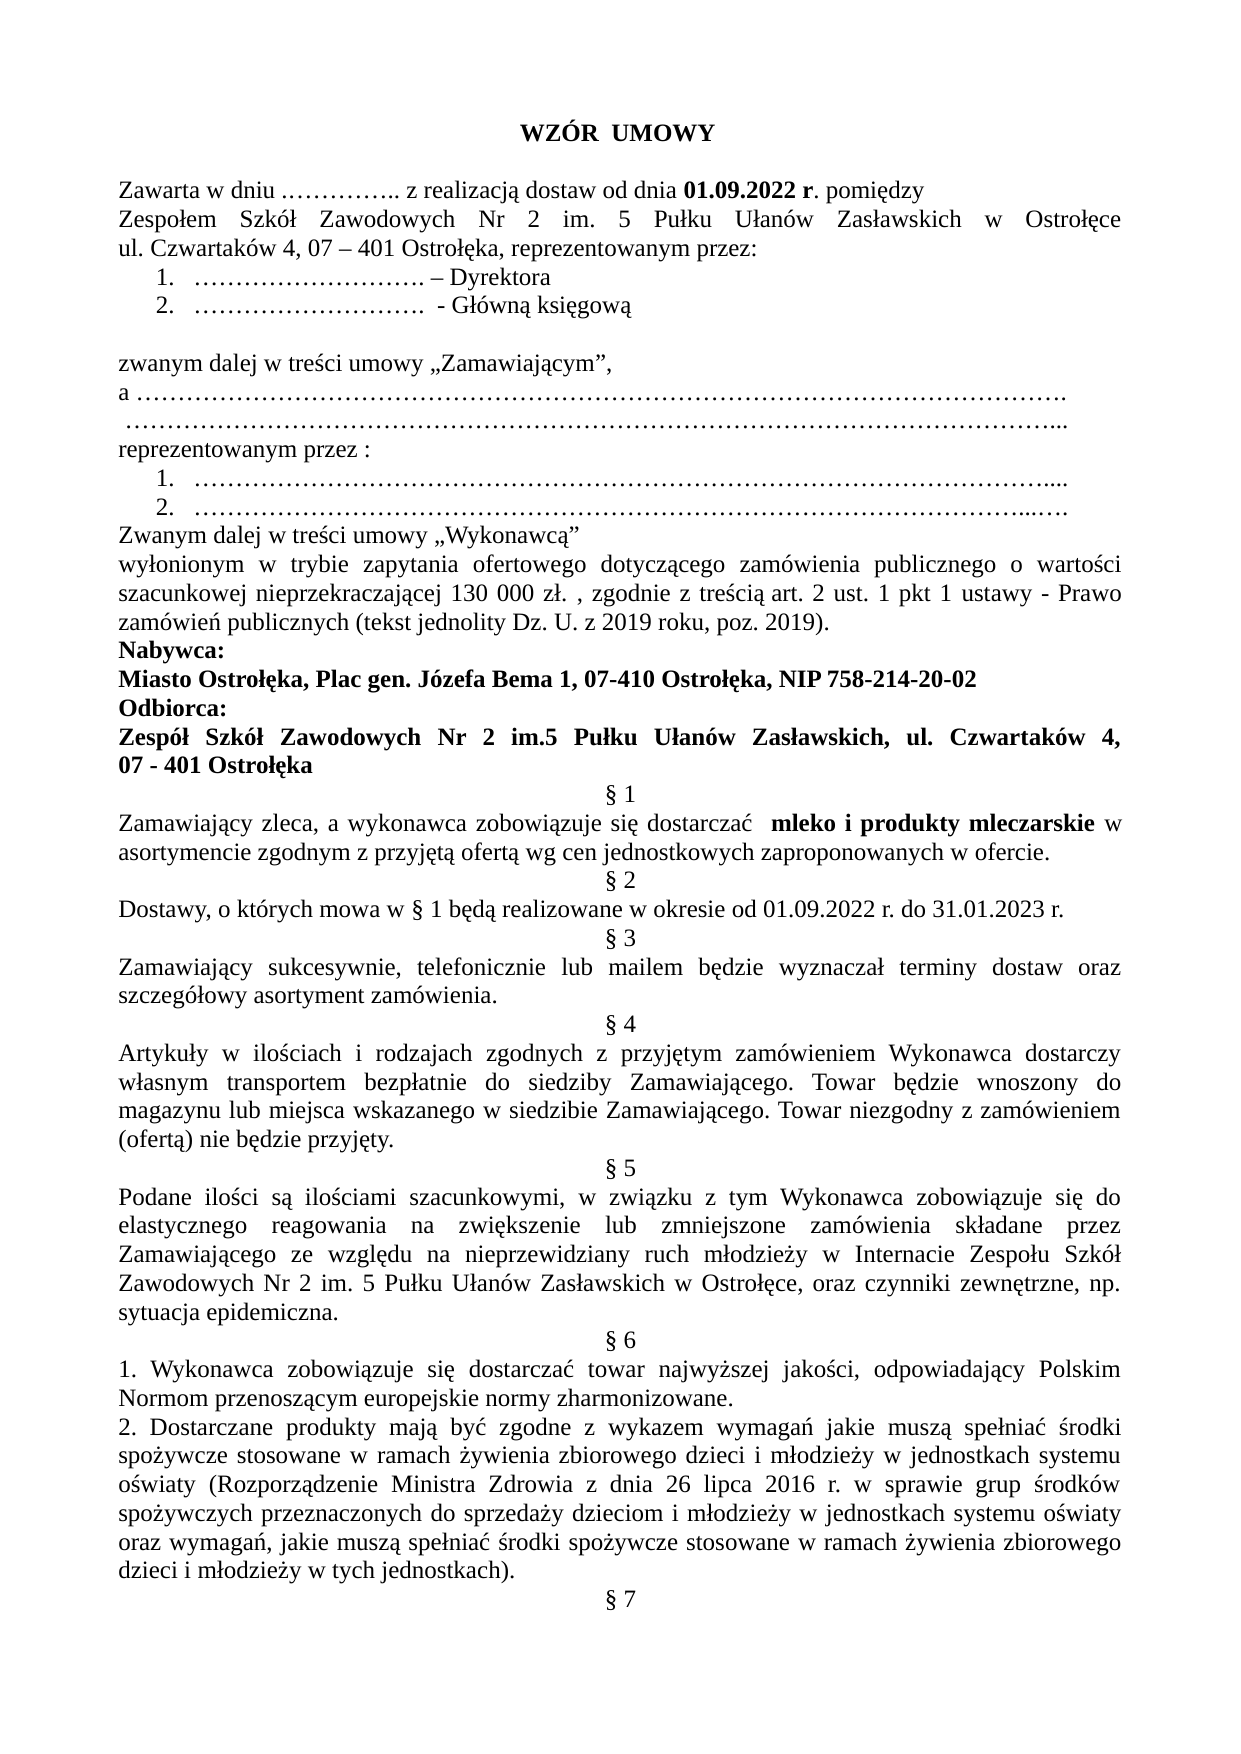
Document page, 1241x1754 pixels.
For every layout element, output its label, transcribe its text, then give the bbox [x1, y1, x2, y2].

text Dostawy, o których mowa w § 1 będą realizowane w okresie od 01.09.2022 r. do 31.01.2023 r. [118, 894, 1122, 923]
text § 4 [118, 1009, 1122, 1038]
text Zwanym dalej w treści umowy „Wykonawcą” [118, 521, 1122, 549]
text Zamawiający sukcesywnie, telefonicznie lub mailem będzie wyznaczał terminy dostaw oraz szczegółowy asortyment zamówienia. [118, 952, 1122, 1009]
text § 3 [118, 923, 1122, 952]
text 2. Dostarczane produkty mają być zgodne z wykazem wymagań jakie muszą spełniać środki spożywcze stosowane w ramach żywienia zbiorowego dzieci i młodzieży w jednostkach systemu oświaty (Rozporządzenie Ministra Zdrowia z dnia 26 lipca 2016 r. w sprawie grup środków spożywczych przeznaczonych do sprzedaży dzieciom i młodzieży w jednostkach systemu oświaty oraz wymagań, jakie muszą spełniać środki spożywcze stosowane w ramach żywienia zbiorowego dzieci i młodzieży w tych jednostkach). [118, 1412, 1122, 1584]
text Zawarta w dniu .………….. z realizacją dostaw od dnia 01.09.2022 r. pomiędzy [118, 176, 1122, 204]
text Nabywca: [118, 636, 1122, 664]
text Odbiorca: [118, 693, 1122, 722]
text …………………………………………………………………………………………………... [118, 406, 1122, 434]
text § 1 [118, 779, 1122, 808]
text Zespołem Szkół Zawodowych Nr 2 im. 5 Pułku Ułanów Zasławskich w Ostrołęce ul. Czwartaków 4, 07 – 401 Ostrołęka, reprezentowanym przez: [118, 204, 1122, 262]
text § 2 [118, 866, 1122, 894]
text § 7 [118, 1584, 1122, 1613]
text reprezentowanym przez : [118, 434, 1122, 463]
text Podane ilości są ilościami szacunkowymi, w związku z tym Wykonawca zobowiązuje się do elastycznego reagowania na zwiększenie lub zmniejszone zamówienia składane przez Zamawiającego ze względu na nieprzewidziany ruch młodzieży w Internacie Zespołu Szkół Zawodowych Nr 2 im. 5 Pułku Ułanów Zasławskich w Ostrołęce, oraz czynniki zewnętrzne, np. sytuacja epidemiczna. [118, 1182, 1122, 1326]
list ………………………………………………………………………………………….... [156, 463, 1122, 492]
text Zespół Szkół Zawodowych Nr 2 im.5 Pułku Ułanów Zasławskich, ul. Czwartaków 4, 07 - 401 Ostrołęka [118, 722, 1122, 779]
text Miasto Ostrołęka, Plac gen. Józefa Bema 1, 07-410 Ostrołęka, NIP 758-214-20-02 [118, 664, 1122, 693]
text Artykuły w ilościach i rodzajach zgodnych z przyjętym zamówieniem Wykonawca dostarczy własnym transportem bezpłatnie do siedziby Zamawiającego. Towar będzie wnoszony do magazynu lub miejsca wskazanego w siedzibie Zamawiającego. Towar niezgodny z zamówieniem (ofertą) nie będzie przyjęty. [118, 1038, 1122, 1153]
text 1. Wykonawca zobowiązuje się dostarczać towar najwyższej jakości, odpowiadający Polskim Normom przenoszącym europejskie normy zharmonizowane. [118, 1354, 1122, 1412]
list ………………………………………………………………………………………...…. [156, 492, 1122, 521]
text a …………………………………………………………………………………………………. [118, 377, 1122, 406]
text zwanym dalej w treści umowy „Zamawiającym”, [118, 348, 1122, 377]
list ………………………. – Dyrektora [156, 262, 1122, 291]
text wyłonionym w trybie zapytania ofertowego dotyczącego zamówienia publicznego o wartości szacunkowej nieprzekraczającej 130 000 zł. , zgodnie z treścią art. 2 ust. 1 pkt 1 ustawy - Prawo zamówień publicznych (tekst jednolity Dz. U. z 2019 roku, poz. 2019). [118, 549, 1122, 636]
text § 6 [118, 1326, 1122, 1354]
text WZÓR UMOWY [118, 118, 1122, 147]
text § 5 [118, 1153, 1122, 1182]
list ………………………. - Główną księgową [156, 291, 1122, 319]
text Zamawiający zleca, a wykonawca zobowiązuje się dostarczać mleko i produkty mleczarskie w asortymencie zgodnym z przyjętą ofertą wg cen jednostkowych zaproponowanych w ofercie. [118, 808, 1122, 866]
